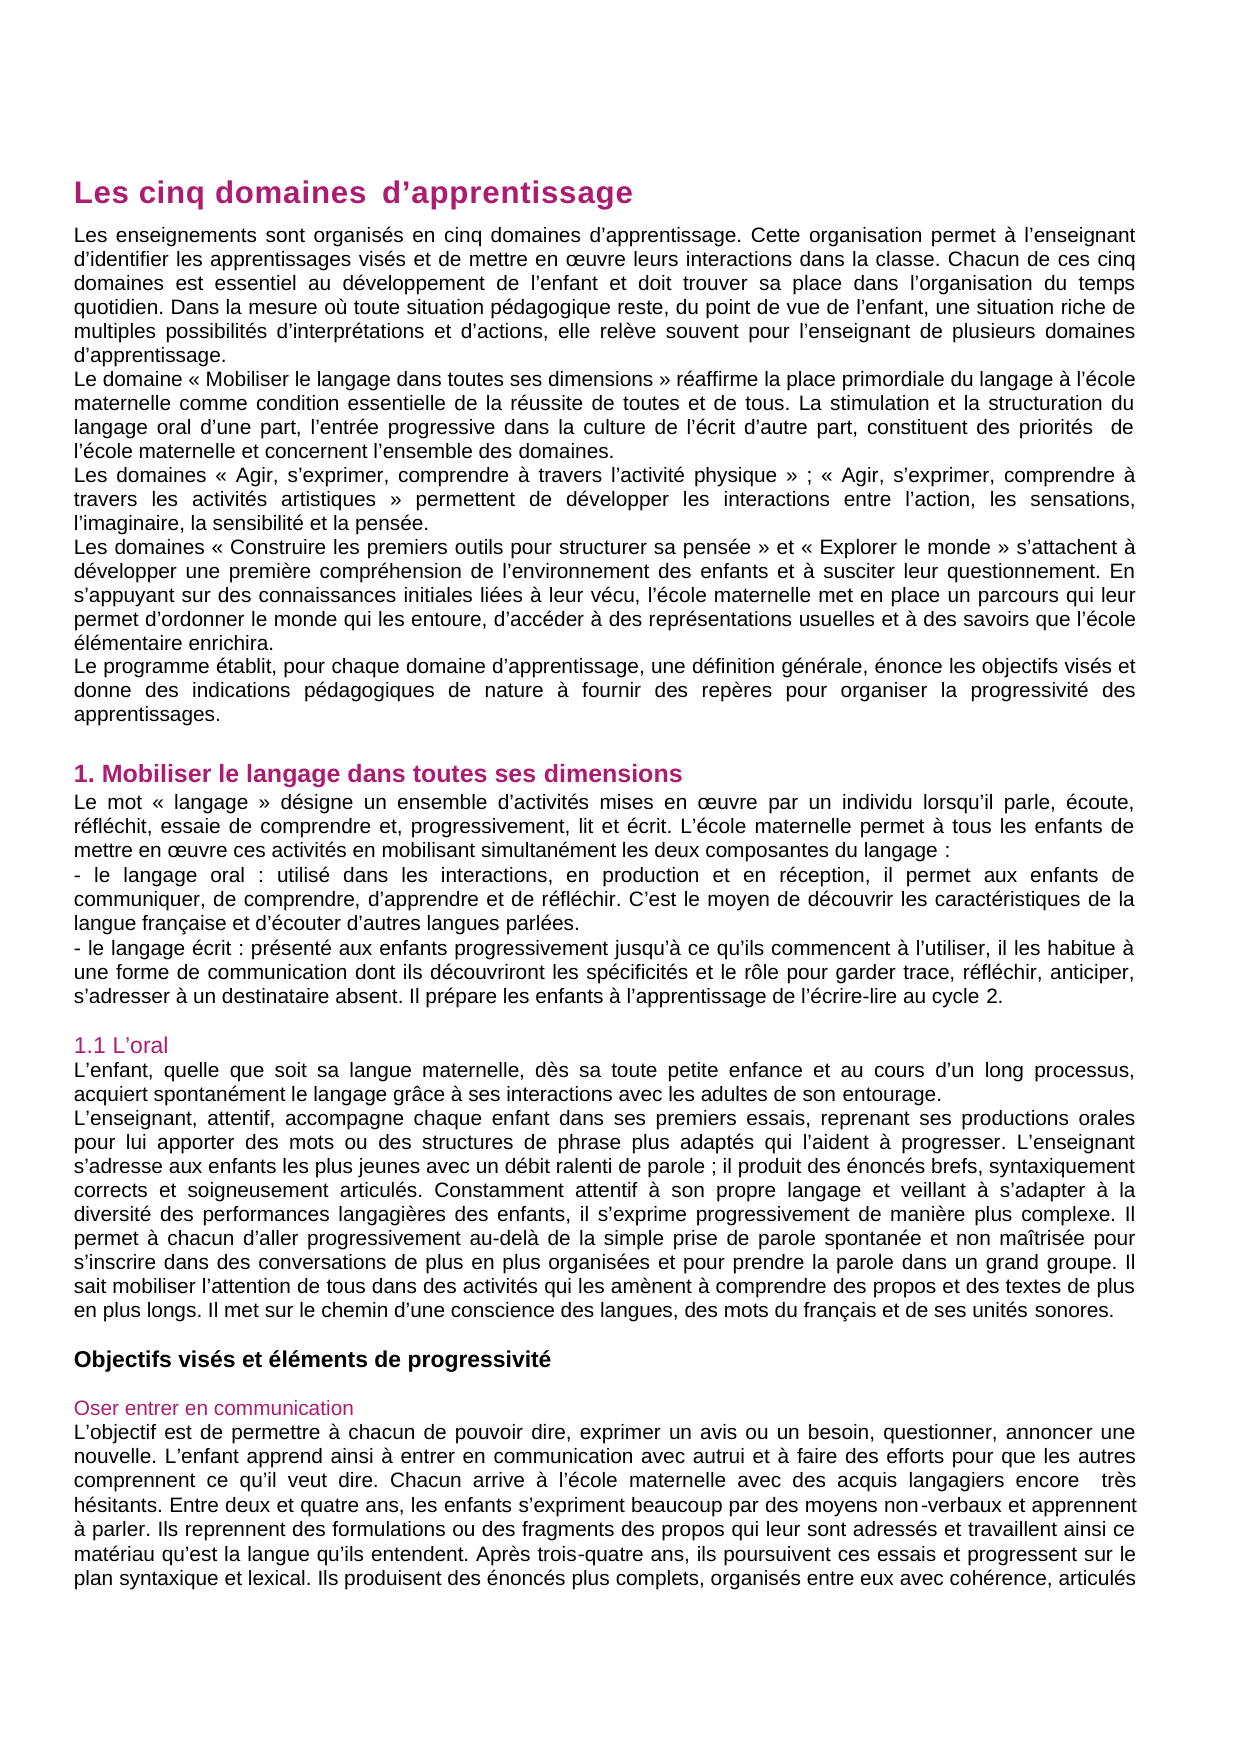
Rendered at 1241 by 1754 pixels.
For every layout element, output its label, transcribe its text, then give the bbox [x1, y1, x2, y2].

text Le domaine « Mobiliser le langage dans toutes ses dimensions » réaffirme la place primordiale du langage à l’école maternelle comme condition essentielle de la réussite de toutes et de tous. La stimulation et la structuration du langage oral d’une part, l’entrée progressive dans la culture de l’écrit d’autre part, constituent des priorités de l’école maternelle et concernent l’ensemble des domaines. [74, 367, 1137, 463]
subtitle L’oral [74, 1032, 1161, 1058]
text L’enseignant, attentif, accompagne chaque enfant dans ses premiers essais, reprenant ses productions orales pour lui apporter des mots ou des structures de phrase plus adaptés qui l’aident à progresser. L’enseignant s’adresse aux enfants les plus jeunes avec un débit ralenti de parole ; il produit des énoncés brefs, syntaxiquement corrects et soigneusement articulés. Constamment attentif à son propre langage et veillant à s’adapter à la diversité des performances langagières des enfants, il s’exprime progressivement de manière plus complexe. Il permet à chacun d’aller progressivement au-delà de la simple prise de parole spontanée et non maîtrisée pour s’inscrire dans des conversations de plus en plus organisées et pour prendre la parole dans un grand groupe. Il sait mobiliser l’attention de tous dans des activités qui les amènent à comprendre des propos et des textes de plus en plus longs. Il met sur le chemin d’une conscience des langues, des mots du français et de ses unités sonores. [74, 1106, 1137, 1322]
text Les domaines « Construire les premiers outils pour structurer sa pensée » et « Explorer le monde » s’attachent à développer une première compréhension de l’environnement des enfants et à susciter leur questionnement. En s’appuyant sur des connaissances initiales liées à leur vécu, l’école maternelle met en place un parcours qui leur permet d’ordonner le monde qui les entoure, d’accéder à des représentations usuelles et à des savoirs que l’école élémentaire enrichira. [74, 534, 1137, 654]
text L’enfant, quelle que soit sa langue maternelle, dès sa toute petite enfance et au cours d’un long processus, acquiert spontanément le langage grâce à ses interactions avec les adultes de son entourage. [74, 1058, 1136, 1106]
text L’objectif est de permettre à chacun de pouvoir dire, exprimer un avis ou un besoin, questionner, annoncer une nouvelle. L’enfant apprend ainsi à entrer en communication avec autrui et à faire des efforts pour que les autres comprennent ce qu’il veut dire. Chacun arrive à l’école maternelle avec des acquis langagiers encore très hésitants. Entre deux et quatre ans, les enfants s’expriment beaucoup par des moyens non‐verbaux et apprennent à parler. Ils reprennent des formulations ou des fragments des propos qui leur sont adressés et travaillent ainsi ce matériau qu’est la langue qu’ils entendent. Après trois‐quatre ans, ils poursuivent ces essais et progressent sur le plan syntaxique et lexical. Ils produisent des énoncés plus complets, organisés entre eux avec cohérence, articulés [74, 1420, 1137, 1590]
list le langage écrit : présenté aux enfants progressivement jusqu’à ce qu’ils commencent à l’utiliser, il les habitue à une forme de communication dont ils découvriront les spécificités et le rôle pour garder trace, réfléchir, anticiper, s’adresser à un destinataire absent. Il prépare les enfants à l’apprentissage de l’écrire-lire au cycle 2. [74, 935, 1136, 1008]
text Le mot « langage » désigne un ensemble d’activités mises en œuvre par un individu lorsqu’il parle, écoute, réfléchit, essaie de comprendre et, progressivement, lit et écrit. L’école maternelle permet à tous les enfants de mettre en œuvre ces activités en mobilisant simultanément les deux composantes du langage : [74, 790, 1136, 862]
text Le programme établit, pour chaque domaine d’apprentissage, une définition générale, énonce les objectifs visés et donne des indications pédagogiques de nature à fournir des repères pour organiser la progressivité des apprentissages. [74, 654, 1137, 726]
text Oser entrer en communication [74, 1396, 1161, 1420]
text Les domaines « Agir, s’exprimer, comprendre à travers l’activité physique » ; « Agir, s’exprimer, comprendre à travers les activités artistiques » permettent de développer les interactions entre l’action, les sensations, l’imaginaire, la sensibilité et la pensée. [74, 463, 1137, 534]
subtitle Les cinq domaines d’apprentissage [74, 174, 1161, 210]
list le langage oral : utilisé dans les interactions, en production et en réception, il permet aux enfants de communiquer, de comprendre, d’apprendre et de réfléchir. C’est le moyen de découvrir les caractéristiques de la langue française et d’écouter d’autres langues parlées. [74, 862, 1137, 935]
text Objectifs visés et éléments de progressivité [74, 1346, 1161, 1372]
subtitle Mobiliser le langage dans toutes ses dimensions [74, 759, 1161, 788]
text Les enseignements sont organisés en cinq domaines d’apprentissage. Cette organisation permet à l’enseignant d’identifier les apprentissages visés et de mettre en œuvre leurs interactions dans la classe. Chacun de ces cinq domaines est essentiel au développement de l’enfant et doit trouver sa place dans l’organisation du temps quotidien. Dans la mesure où toute situation pédagogique reste, du point de vue de l’enfant, une situation riche de multiples possibilités d’interprétations et d’actions, elle relève souvent pour l’enseignant de plusieurs domaines d’apprentissage. [74, 223, 1137, 367]
